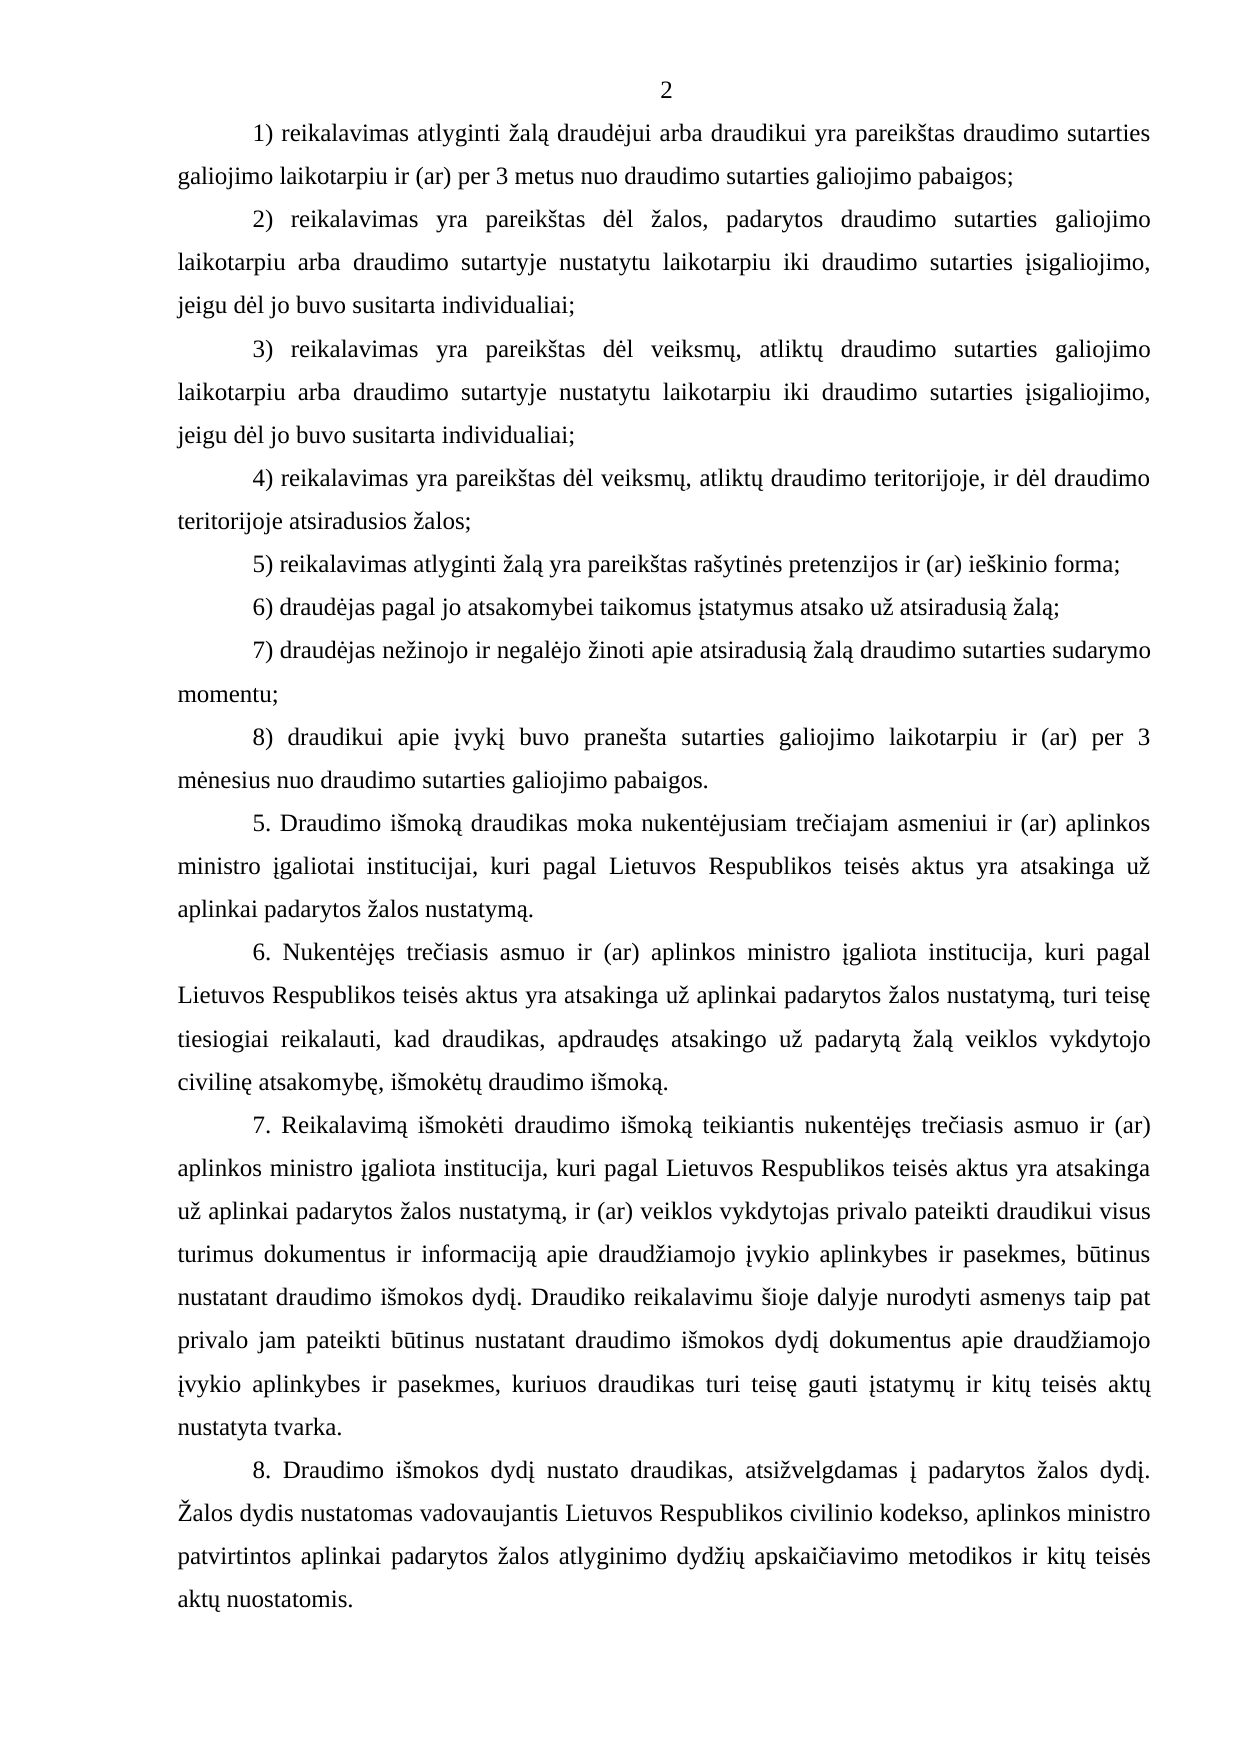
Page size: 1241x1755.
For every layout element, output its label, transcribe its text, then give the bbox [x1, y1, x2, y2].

text 7. Reikalavimą išmokėti draudimo išmoką teikiantis nukentėjęs trečiasis asmuo ir (ar) aplinkos ministro įgaliota institucija, kuri pagal Lietuvos Respublikos teisės aktus yra atsakinga už aplinkai padarytos žalos nustatymą, ir (ar) veiklos vykdytojas privalo pateikti draudikui visus turimus dokumentus ir informaciją apie draudžiamojo įvykio aplinkybes ir pasekmes, būtinus nustatant draudimo išmokos dydį. Draudiko reikalavimu šioje dalyje nurodyti asmenys taip pat privalo jam pateikti būtinus nustatant draudimo išmokos dydį dokumentus apie draudžiamojo įvykio aplinkybes ir pasekmes, kuriuos draudikas turi teisę gauti įstatymų ir kitų teisės aktų nustatyta tvarka. [177, 1110, 1152, 1441]
text 6) draudėjas pagal jo atsakomybei taikomus įstatymus atsako už atsiradusią žalą; [177, 592, 1152, 621]
text 6. Nukentėjęs trečiasis asmuo ir (ar) aplinkos ministro įgaliota institucija, kuri pagal Lietuvos Respublikos teisės aktus yra atsakinga už aplinkai padarytos žalos nustatymą, turi teisę tiesiogiai reikalauti, kad draudikas, apdraudęs atsakingo už padarytą žalą veiklos vykdytojo civilinę atsakomybę, išmokėtų draudimo išmoką. [177, 937, 1152, 1096]
text 8. Draudimo išmokos dydį nustato draudikas, atsižvelgdamas į padarytos žalos dydį. Žalos dydis nustatomas vadovaujantis Lietuvos Respublikos civilinio kodekso, aplinkos ministro patvirtintos aplinkai padarytos žalos atlyginimo dydžių apskaičiavimo metodikos ir kitų teisės aktų nuostatomis. [177, 1455, 1152, 1613]
text 2) reikalavimas yra pareikštas dėl žalos, padarytos draudimo sutarties galiojimo laikotarpiu arba draudimo sutartyje nustatytu laikotarpiu iki draudimo sutarties įsigaliojimo, jeigu dėl jo buvo susitarta individualiai; [177, 204, 1152, 319]
text 4) reikalavimas yra pareikštas dėl veiksmų, atliktų draudimo teritorijoje, ir dėl draudimo teritorijoje atsiradusios žalos; [177, 463, 1152, 535]
text 7) draudėjas nežinojo ir negalėjo žinoti apie atsiradusią žalą draudimo sutarties sudarymo momentu; [177, 636, 1152, 707]
text 3) reikalavimas yra pareikštas dėl veiksmų, atliktų draudimo sutarties galiojimo laikotarpiu arba draudimo sutartyje nustatytu laikotarpiu iki draudimo sutarties įsigaliojimo, jeigu dėl jo buvo susitarta individualiai; [177, 334, 1152, 449]
text 8) draudikui apie įvykį buvo pranešta sutarties galiojimo laikotarpiu ir (ar) per 3 mėnesius nuo draudimo sutarties galiojimo pabaigos. [177, 722, 1152, 794]
text 5) reikalavimas atlyginti žalą yra pareikštas rašytinės pretenzijos ir (ar) ieškinio forma; [177, 549, 1152, 578]
text 1) reikalavimas atlyginti žalą draudėjui arba draudikui yra pareikštas draudimo sutarties galiojimo laikotarpiu ir (ar) per 3 metus nuo draudimo sutarties galiojimo pabaigos; [177, 118, 1152, 190]
text 5. Draudimo išmoką draudikas moka nukentėjusiam trečiajam asmeniui ir (ar) aplinkos ministro įgaliotai institucijai, kuri pagal Lietuvos Respublikos teisės aktus yra atsakinga už aplinkai padarytos žalos nustatymą. [177, 808, 1152, 923]
